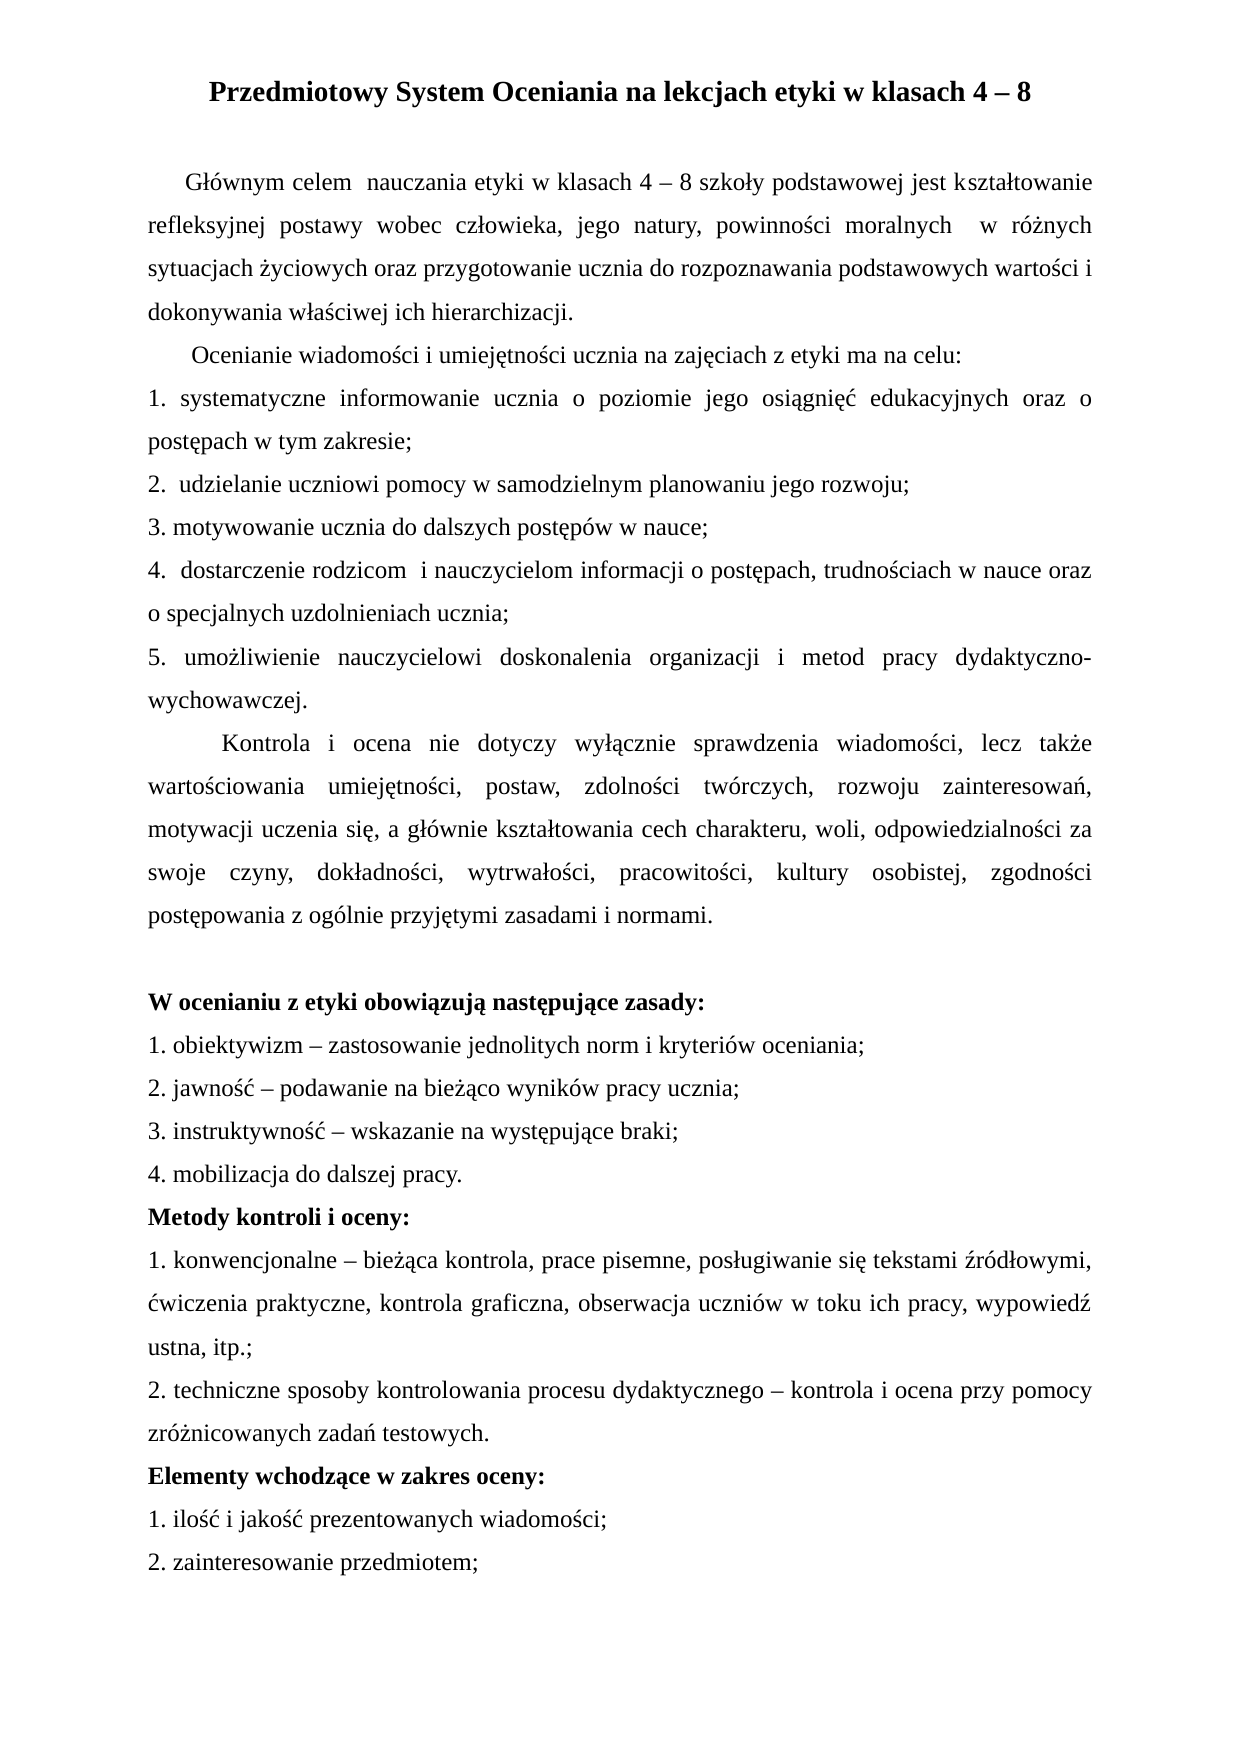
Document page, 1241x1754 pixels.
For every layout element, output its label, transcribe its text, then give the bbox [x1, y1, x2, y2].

text 1. ilość i jakość prezentowanych wiadomości; [148, 1504, 1093, 1533]
text 4. mobilizacja do dalszej pracy. [148, 1159, 1093, 1188]
text 2. udzielanie uczniowi pomocy w samodzielnym planowaniu jego rozwoju; [148, 469, 1093, 498]
text 3. motywowanie ucznia do dalszych postępów w nauce; [148, 512, 1093, 541]
text Ocenianie wiadomości i umiejętności ucznia na zajęciach z etyki ma na celu: [148, 340, 1093, 368]
text 2. techniczne sposoby kontrolowania procesu dydaktycznego – kontrola i ocena przy pomocy zróżnicowanych zadań testowych. [148, 1375, 1093, 1447]
text 1. systematyczne informowanie ucznia o poziomie jego osiągnięć edukacyjnych oraz o postępach w tym zakresie; [148, 383, 1093, 455]
text 2. jawność – podawanie na bieżąco wyników pracy ucznia; [148, 1073, 1093, 1102]
text 5. umożliwienie nauczycielowi doskonalenia organizacji i metod pracy dydaktyczno-wychowawczej. [148, 642, 1093, 713]
text 3. instruktywność – wskazanie na występujące braki; [148, 1116, 1093, 1145]
text W ocenianiu z etyki obowiązują następujące zasady: [148, 987, 1093, 1015]
text 1. obiektywizm – zastosowanie jednolitych norm i kryteriów oceniania; [148, 1030, 1093, 1058]
text 1. konwencjonalne – bieżąca kontrola, prace pisemne, posługiwanie się tekstami źródłowymi, ćwiczenia praktyczne, kontrola graficzna, obserwacja uczniów w toku ich pracy, wypowiedź ustna, itp.; [148, 1245, 1093, 1360]
text Elementy wchodzące w zakres oceny: [148, 1461, 1093, 1490]
text Metody kontroli i oceny: [148, 1202, 1093, 1231]
text 4. dostarczenie rodzicom i nauczycielom informacji o postępach, trudnościach w nauce oraz o specjalnych uzdolnieniach ucznia; [148, 555, 1093, 627]
text Przedmiotowy System Oceniania na lekcjach etyki w klasach 4 – 8 [148, 74, 1093, 107]
text Głównym celem nauczania etyki w klasach 4 – 8 szkoły podstawowej jest kształtowanie refleksyjnej postawy wobec człowieka, jego natury, powinności moralnych w różnych sytuacjach życiowych oraz przygotowanie ucznia do rozpoznawania podstawowych wartości i dokonywania właściwej ich hierarchizacji. [148, 167, 1093, 325]
text Kontrola i ocena nie dotyczy wyłącznie sprawdzenia wiadomości, lecz także wartościowania umiejętności, postaw, zdolności twórczych, rozwoju zainteresowań, motywacji uczenia się, a głównie kształtowania cech charakteru, woli, odpowiedzialności za swoje czyny, dokładności, wytrwałości, pracowitości, kultury osobistej, zgodności postępowania z ogólnie przyjętymi zasadami i normami. [148, 728, 1093, 929]
text 2. zainteresowanie przedmiotem; [148, 1547, 1093, 1576]
